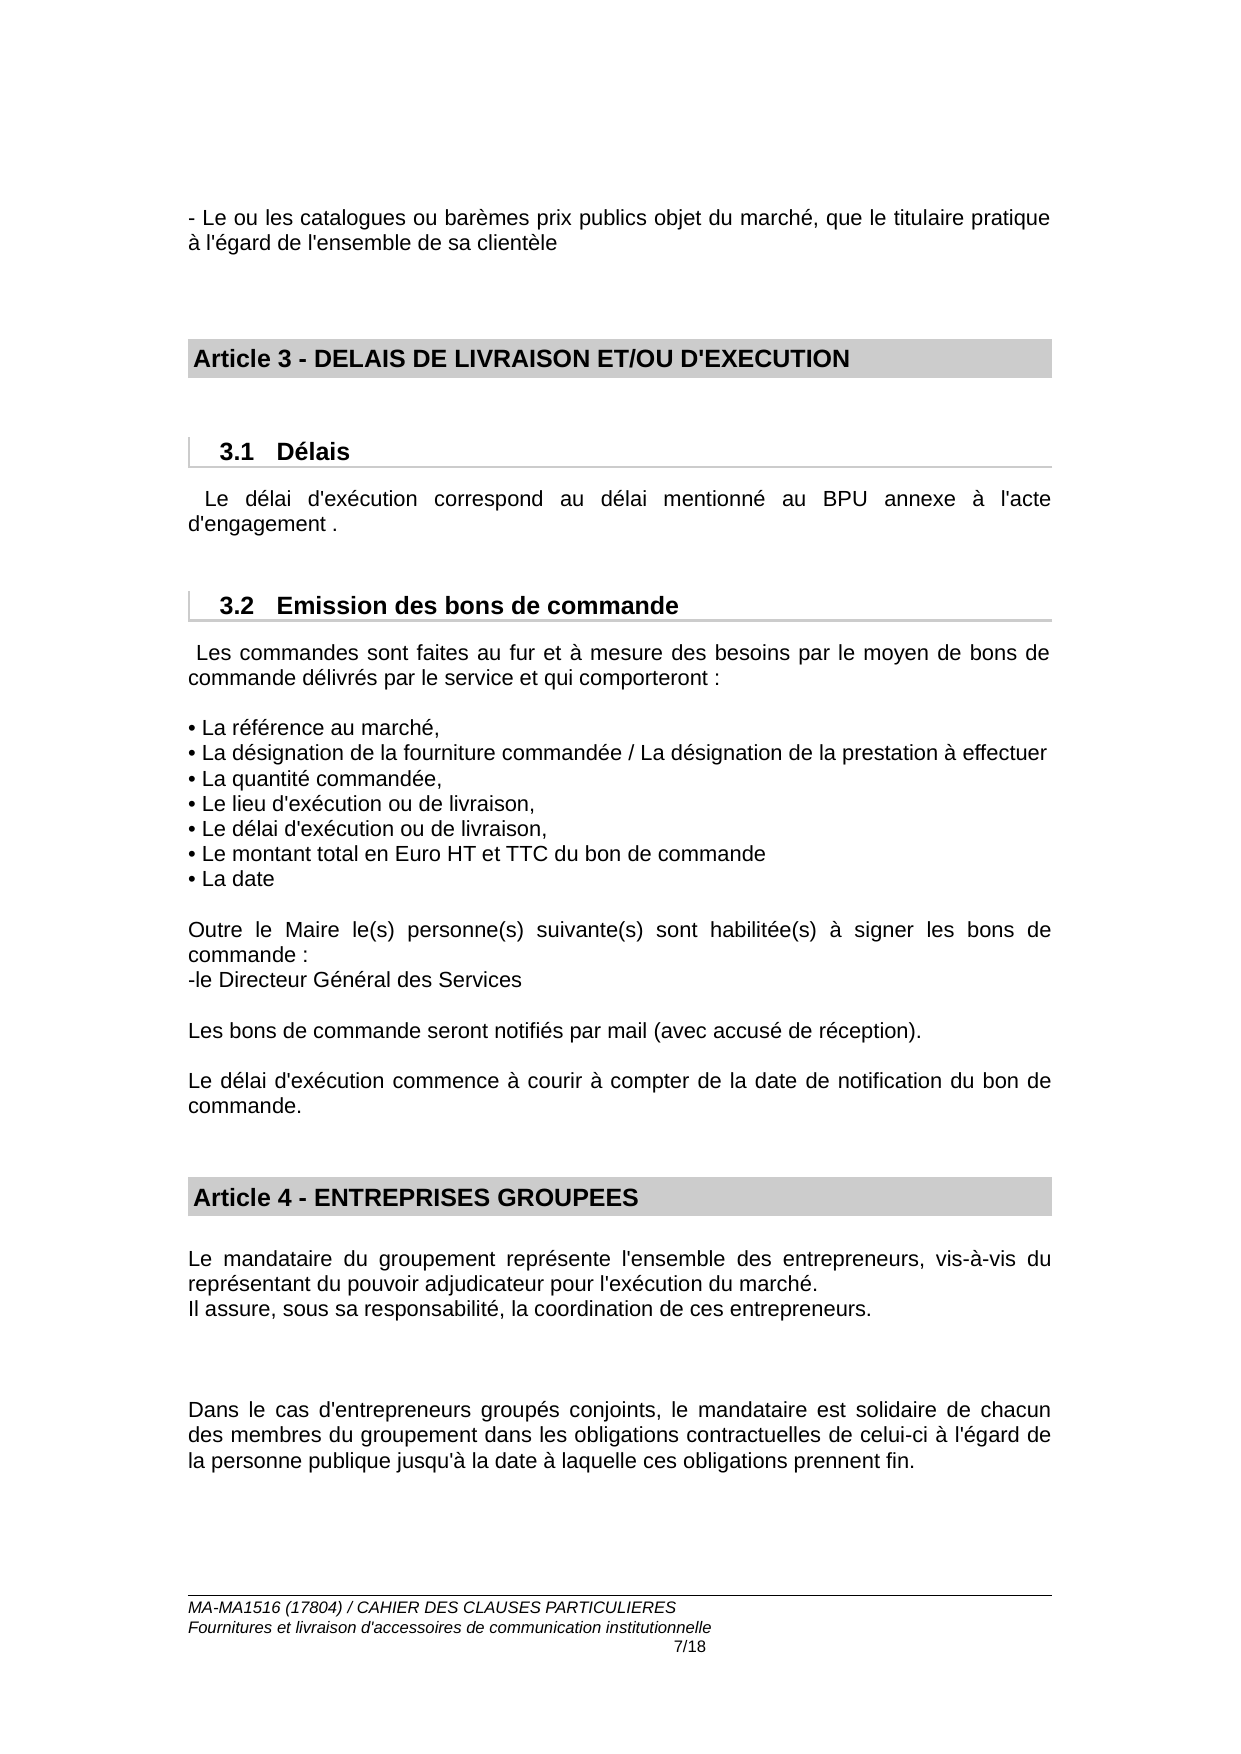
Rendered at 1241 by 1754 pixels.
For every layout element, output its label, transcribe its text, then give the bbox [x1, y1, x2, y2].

subtitle ENTREPRISES GROUPEES [190, 1180, 1050, 1214]
text • Le délai d'exécution ou de livraison, [188, 816, 1052, 841]
text • La désignation de la fourniture commandée / La désignation de la prestation à effectuer [188, 740, 1052, 765]
text Le mandataire du groupement représente l'ensemble des entrepreneurs, vis-à-vis du représentant du pouvoir adjudicateur pour l'exécution du marché. [188, 1246, 1052, 1296]
text Les bons de commande seront notifiés par mail (avec accusé de réception). [188, 1017, 1052, 1043]
text Les commandes sont faites au fur et à mesure des besoins par le moyen de bons de commande délivrés par le service et qui comporteront : [188, 639, 1052, 690]
subtitle Emission des bons de commande [190, 591, 1052, 619]
text Il assure, sous sa responsabilité, la coordination de ces entrepreneurs. [188, 1296, 1052, 1321]
text • La référence au marché, [188, 715, 1052, 740]
text • Le lieu d'exécution ou de livraison, [188, 791, 1052, 816]
text -le Directeur Général des Services [188, 967, 1052, 992]
text • La date [188, 866, 1052, 891]
text Le délai d'exécution correspond au délai mentionné au BPU annexe à l'acte d'engagement . [188, 486, 1052, 536]
text • Le montant total en Euro HT et TTC du bon de commande [188, 841, 1052, 866]
text • La quantité commandée, [188, 765, 1052, 791]
text Dans le cas d'entrepreneurs groupés conjoints, le mandataire est solidaire de chacun des membres du groupement dans les obligations contractuelles de celui-ci à l'égard de la personne publique jusqu'à la date à laquelle ces obligations prennent fin. [188, 1397, 1052, 1473]
text - Le ou les catalogues ou barèmes prix publics objet du marché, que le titulaire pratique à l'égard de l'ensemble de sa clientèle [188, 204, 1052, 255]
text Outre le Maire le(s) personne(s) suivante(s) sont habilitée(s) à signer les bons de commande : [188, 917, 1052, 967]
text Le délai d'exécution commence à courir à compter de la date de notification du bon de commande. [188, 1068, 1052, 1118]
subtitle Délais [190, 437, 1052, 466]
subtitle DELAIS DE LIVRAISON ET/OU D'EXECUTION [190, 342, 1050, 376]
